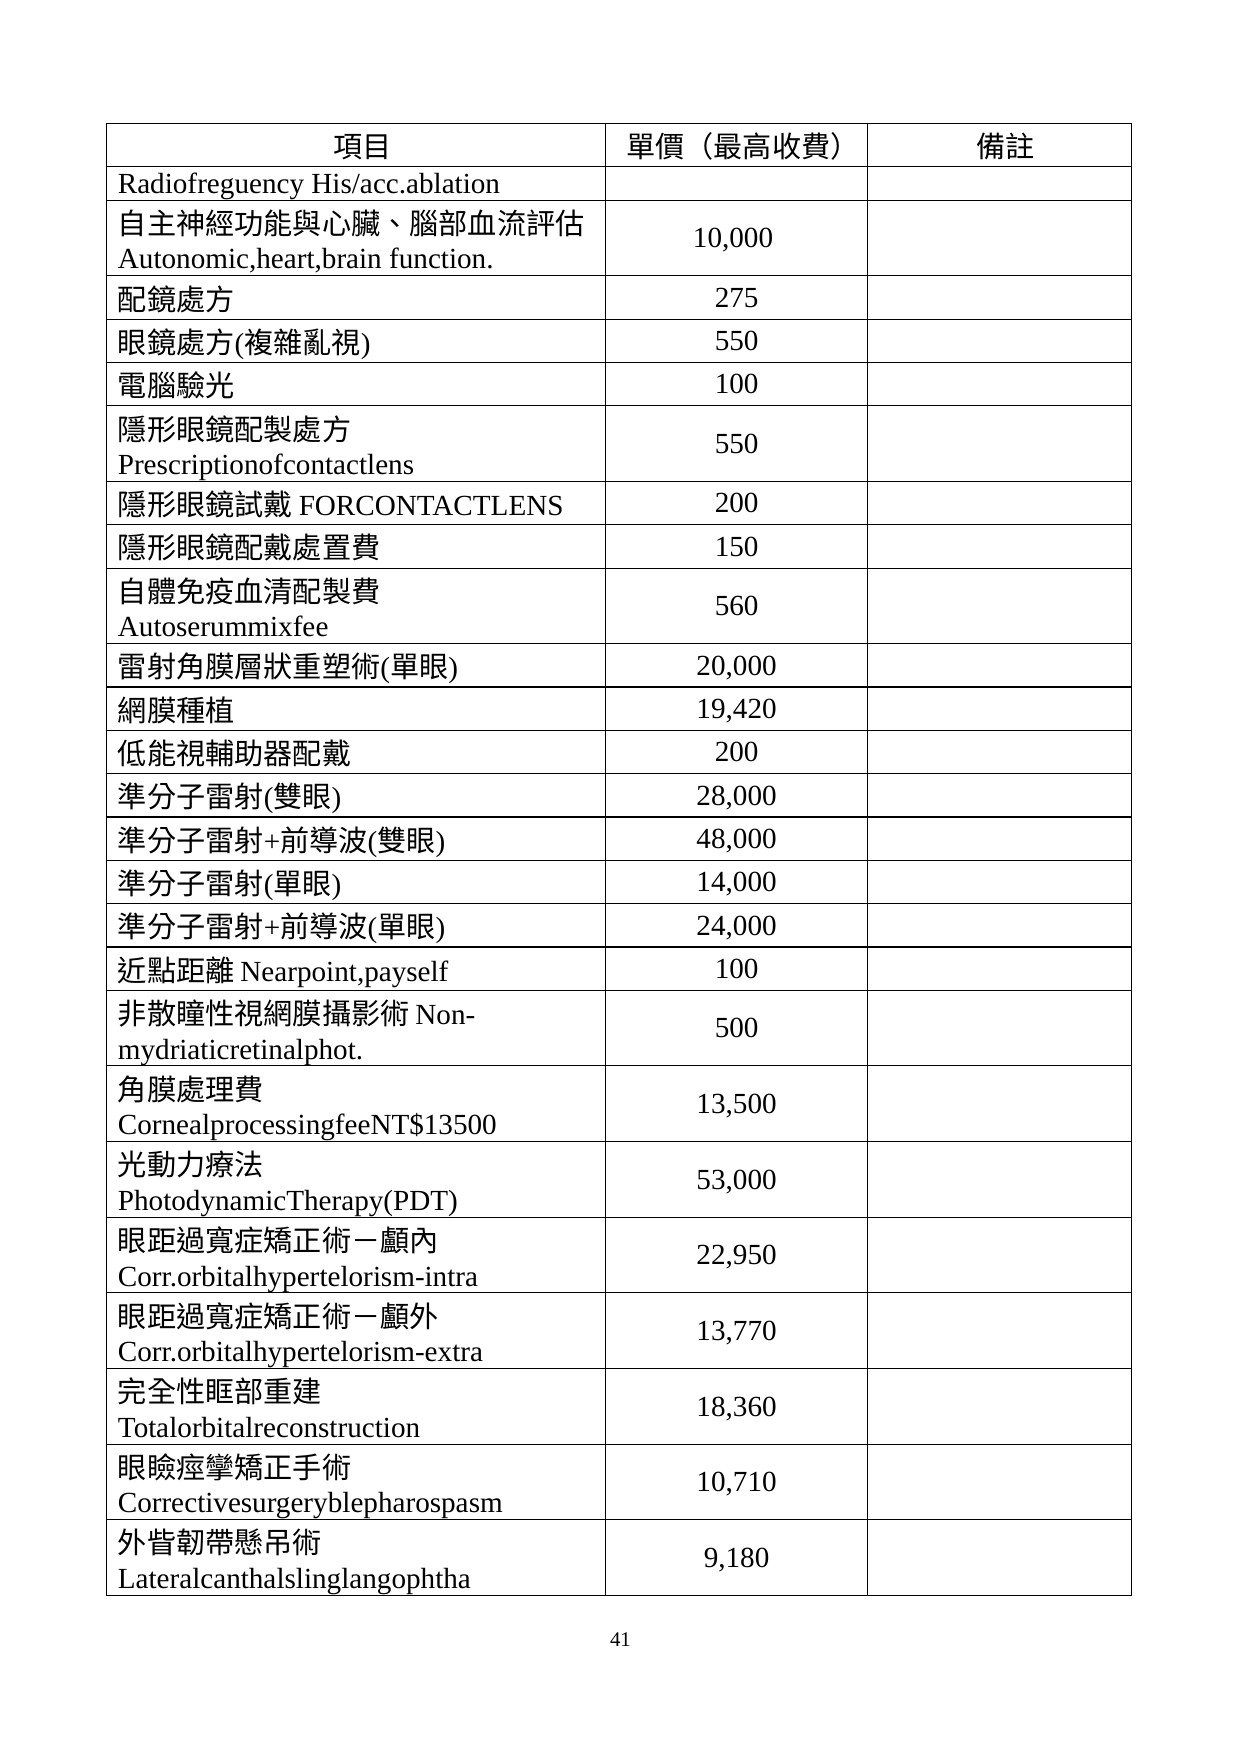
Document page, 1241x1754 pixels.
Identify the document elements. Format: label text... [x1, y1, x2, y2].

table_cell 近點距離Nearpoint,payself [107, 948, 605, 990]
table_header 單價（最高收費） [606, 124, 867, 166]
table_cell 角膜處理費CornealprocessingfeeNT$13500 [107, 1066, 605, 1141]
table_cell 自主神經功能與心臟、腦部血流評估Autonomic,heart,brain function. [107, 201, 605, 275]
table_cell [868, 1445, 1131, 1519]
table_cell [868, 861, 1131, 903]
table_cell 光動力療法PhotodynamicTherapy(PDT) [107, 1142, 605, 1217]
table_cell 18,360 [606, 1369, 867, 1443]
table_cell 100 [606, 948, 867, 990]
table_header 備註 [868, 124, 1131, 166]
table_cell 550 [606, 320, 867, 362]
table_cell 560 [606, 569, 867, 643]
table_cell 隱形眼鏡配製處方Prescriptionofcontactlens [107, 406, 605, 481]
table_cell [868, 731, 1131, 773]
table_cell 200 [606, 482, 867, 524]
table_cell 準分子雷射+前導波(雙眼) [107, 818, 605, 860]
table_cell [868, 818, 1131, 860]
table_cell [868, 201, 1131, 275]
table_cell 10,000 [606, 201, 867, 275]
table_cell [868, 167, 1131, 199]
table_cell 準分子雷射(單眼) [107, 861, 605, 903]
table_cell [868, 569, 1131, 643]
table_cell [868, 1142, 1131, 1217]
table_cell [868, 482, 1131, 524]
table_cell [868, 1369, 1131, 1443]
table_cell [868, 1218, 1131, 1292]
table_cell 眼瞼痙攣矯正手術Correctivesurgeryblepharospasm [107, 1445, 605, 1519]
table_cell 13,770 [606, 1293, 867, 1368]
table_cell 低能視輔助器配戴 [107, 731, 605, 773]
table_cell 電腦驗光 [107, 363, 605, 405]
table_cell 48,000 [606, 818, 867, 860]
table_cell 13,500 [606, 1066, 867, 1141]
table_cell [606, 167, 867, 199]
table_cell [868, 363, 1131, 405]
table_cell 28,000 [606, 774, 867, 816]
table_cell 準分子雷射(雙眼) [107, 774, 605, 816]
table_cell 外眥韌帶懸吊術Lateralcanthalslinglangophtha [107, 1520, 605, 1595]
table_cell 準分子雷射+前導波(單眼) [107, 904, 605, 946]
table_cell 22,950 [606, 1218, 867, 1292]
table_cell [868, 644, 1131, 686]
table_cell [868, 525, 1131, 567]
table_cell 53,000 [606, 1142, 867, 1217]
table_cell [868, 276, 1131, 318]
table_cell [868, 948, 1131, 990]
table_cell Radiofreguency His/acc.ablation [107, 167, 605, 199]
table_cell [868, 1293, 1131, 1368]
table_cell 9,180 [606, 1520, 867, 1595]
table_cell 隱形眼鏡試戴FORCONTACTLENS [107, 482, 605, 524]
table_cell 275 [606, 276, 867, 318]
table_cell 完全性眶部重建Totalorbitalreconstruction [107, 1369, 605, 1443]
table_cell 配鏡處方 [107, 276, 605, 318]
table_cell 眼距過寬症矯正術－顱內Corr.orbitalhypertelorism-intra [107, 1218, 605, 1292]
table_cell 非散瞳性視網膜攝影術Non-mydriaticretinalphot. [107, 991, 605, 1065]
table_cell 20,000 [606, 644, 867, 686]
table_cell [868, 904, 1131, 946]
table_cell 550 [606, 406, 867, 481]
table_cell [868, 991, 1131, 1065]
table_cell [868, 774, 1131, 816]
table_cell 100 [606, 363, 867, 405]
table_cell 眼距過寬症矯正術－顱外Corr.orbitalhypertelorism-extra [107, 1293, 605, 1368]
table_cell 150 [606, 525, 867, 567]
table_cell 14,000 [606, 861, 867, 903]
table_header 項目 [107, 124, 605, 166]
table_cell 網膜種植 [107, 688, 605, 730]
table_cell 19,420 [606, 688, 867, 730]
table_cell [868, 320, 1131, 362]
table_cell [868, 1066, 1131, 1141]
table_cell 眼鏡處方(複雜亂視) [107, 320, 605, 362]
table_cell 24,000 [606, 904, 867, 946]
table_cell 500 [606, 991, 867, 1065]
table_cell 自體免疫血清配製費Autoserummixfee [107, 569, 605, 643]
table_cell [868, 1520, 1131, 1595]
table_cell [868, 406, 1131, 481]
table_cell [868, 688, 1131, 730]
table_cell 隱形眼鏡配戴處置費 [107, 525, 605, 567]
table_cell 200 [606, 731, 867, 773]
table_cell 雷射角膜層狀重塑術(單眼) [107, 644, 605, 686]
table_cell 10,710 [606, 1445, 867, 1519]
